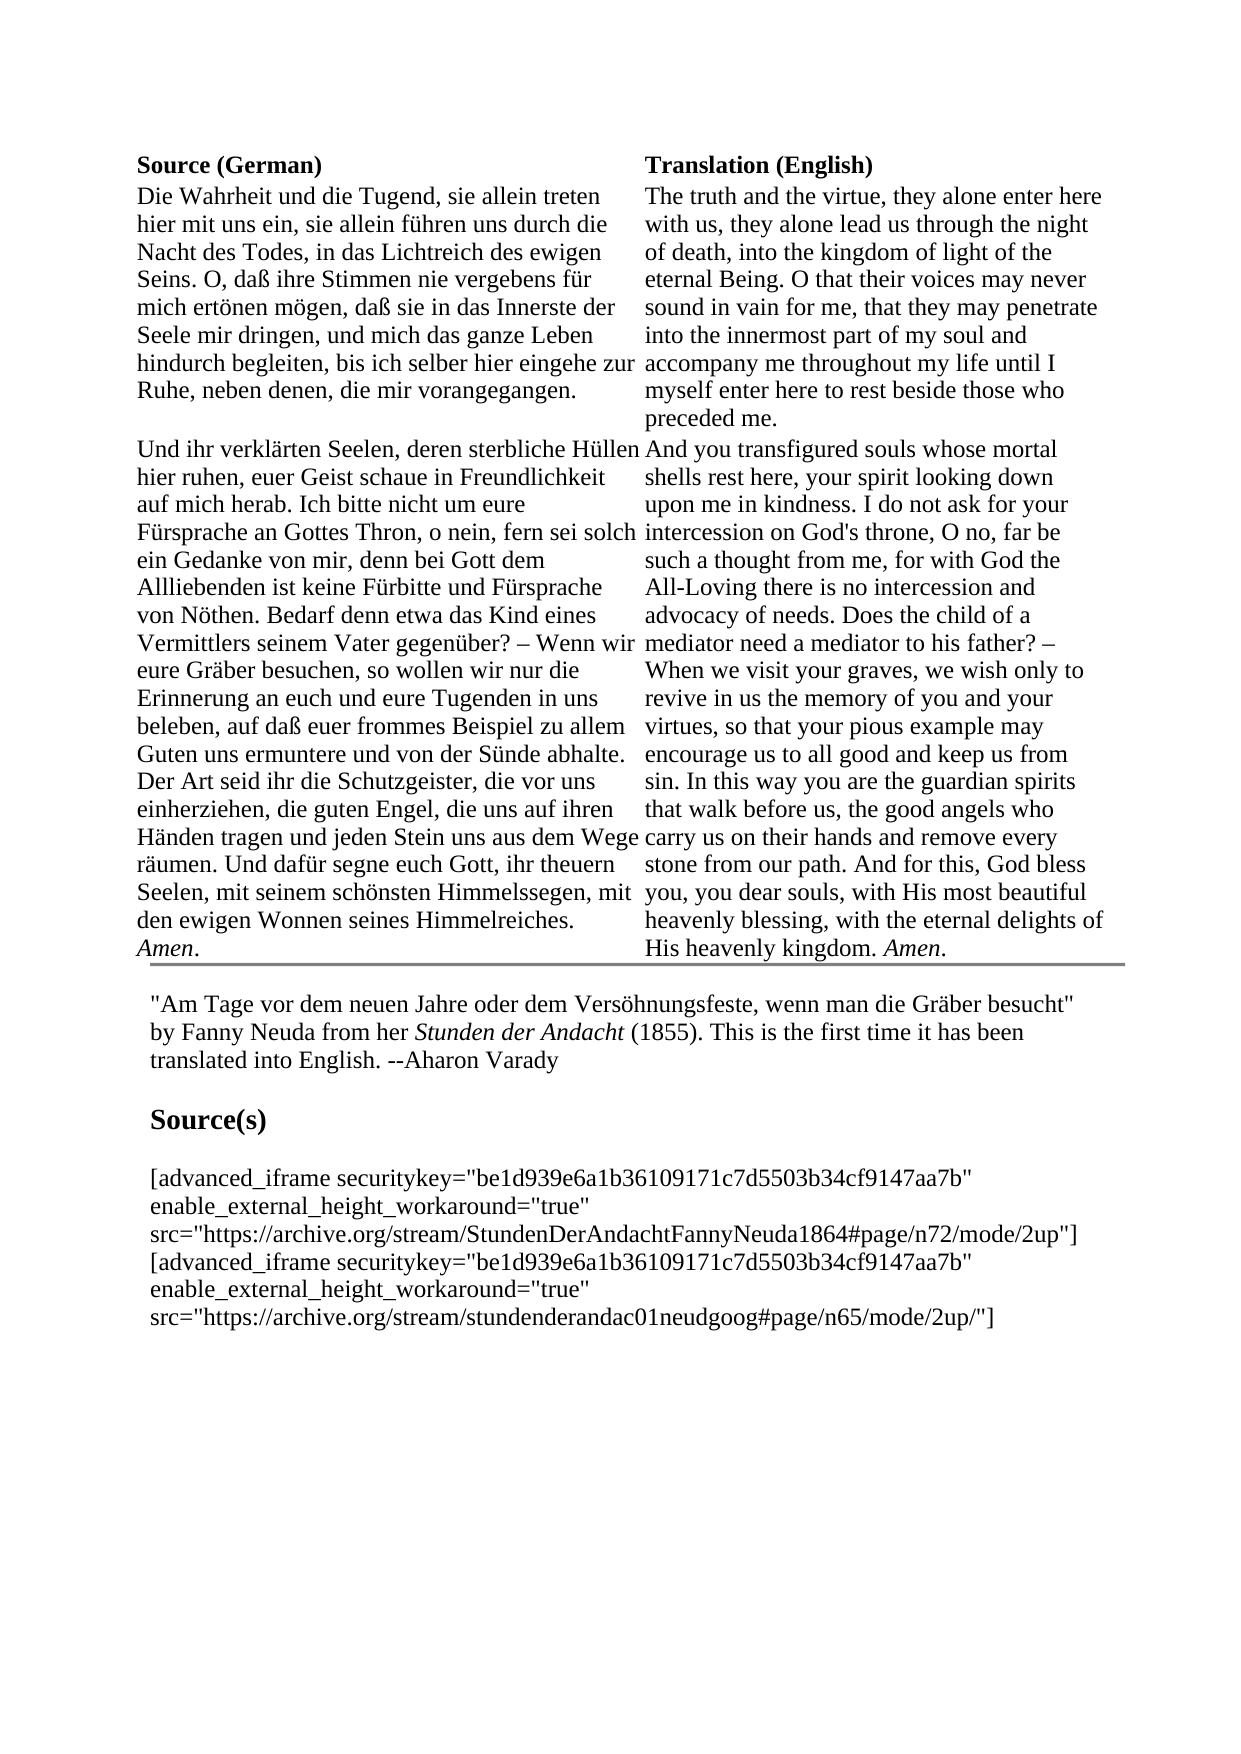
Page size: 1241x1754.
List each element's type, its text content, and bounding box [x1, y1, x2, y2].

text "Am Tage vor dem neuen Jahre oder dem Versöhnungsfeste, wenn man die Gräber besucht" by Fanny Neuda from her Stunden der Andacht (1855). This is the first time it has been translated into English. --Aharon Varady [150, 991, 1090, 1074]
table_cell Die Wahrheit und die Tugend, sie allein treten hier mit uns ein, sie allein führen uns durch die Nacht des Todes, in das Lichtreich des ewigen Seins. O, daß ihre Stimmen nie vergebens für mich ertönen mögen, daß sie in das Innerste der Seele mir dringen, und mich das ganze Leben hindurch begleiten, bis ich selber hier eingehe zur Ruhe, neben denen, die mir vorangegangen. [135, 181, 643, 433]
table_header Source (German) [135, 150, 643, 181]
table_header Translation (English) [643, 150, 1105, 181]
text [advanced_iframe securitykey="be1d939e6a1b36109171c7d5503b34cf9147aa7b" enable_external_height_workaround="true" src="https://archive.org/stream/StundenDerAndachtFannyNeuda1864#page/n72/mode/2up"] [advanced_iframe securitykey="be1d939e6a1b36109171c7d5503b34cf9147aa7b" enable_external_height_workaround="true" src="https://archive.org/stream/stundenderandac01neudgoog#page/n65/mode/2up/"] [150, 1164, 1090, 1331]
subtitle Source(s) [150, 1103, 1090, 1135]
table_cell Und ihr verklärten Seelen, deren sterbliche Hüllen hier ruhen, euer Geist schaue in Freundlichkeit auf mich herab. Ich bitte nicht um eure Fürsprache an Gottes Thron, o nein, fern sei solch ein Gedanke von mir, denn bei Gott dem Allliebenden ist keine Fürbitte und Fürsprache von Nöthen. Bedarf denn etwa das Kind eines Vermittlers seinem Vater gegenüber? – Wenn wir eure Gräber besuchen, so wollen wir nur die Erinnerung an euch und eure Tugenden in uns beleben, auf daß euer frommes Beispiel zu allem Guten uns ermuntere und von der Sünde abhalte. Der Art seid ihr die Schutzgeister, die vor uns einherziehen, die guten Engel, die uns auf ihren Händen tragen und jeden Stein uns aus dem Wege räumen. Und dafür segne euch Gott, ihr theuern Seelen, mit seinem schönsten Himmelssegen, mit den ewigen Wonnen seines Himmelreiches. Amen. [135, 433, 643, 963]
table_cell And you transfigured souls whose mortal shells rest here, your spirit looking down upon me in kindness. I do not ask for your intercession on God's throne, O no, far be such a thought from me, for with God the All-Loving there is no intercession and advocacy of needs. Does the child of a mediator need a mediator to his father? – When we visit your graves, we wish only to revive in us the memory of you and your virtues, so that your pious example may encourage us to all good and keep us from sin. In this way you are the guardian spirits that walk before us, the good angels who carry us on their hands and remove every stone from our path. And for this, God bless you, you dear souls, with His most beautiful heavenly blessing, with the eternal delights of His heavenly kingdom. Amen. [643, 433, 1105, 962]
table_cell The truth and the virtue, they alone enter here with us, they alone lead us through the night of death, into the kingdom of light of the eternal Being. O that their voices may never sound in vain for me, that they may penetrate into the innermost part of my soul and accompany me throughout my life until I myself enter here to rest beside those who preceded me. [643, 181, 1105, 433]
